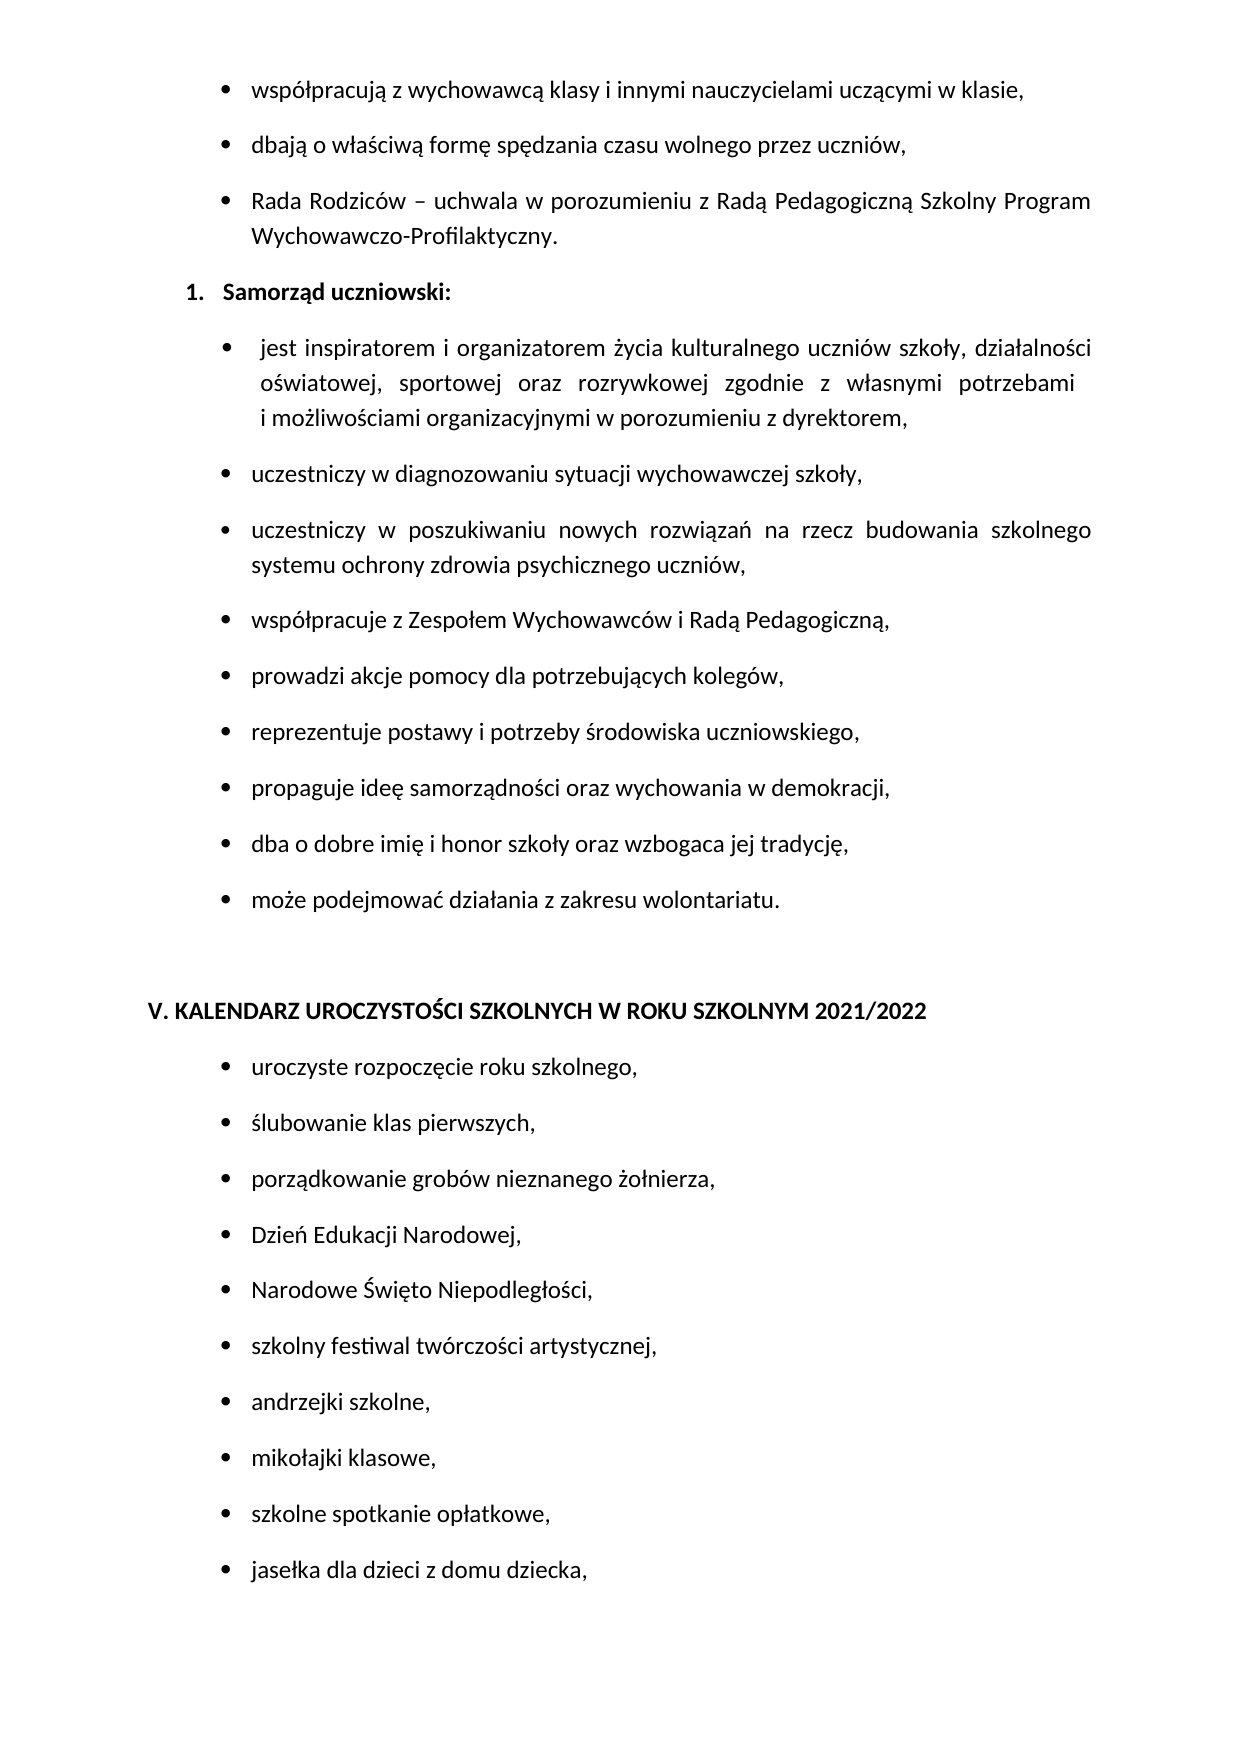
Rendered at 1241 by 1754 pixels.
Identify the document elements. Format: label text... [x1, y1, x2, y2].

list uczestniczy w diagnozowaniu sytuacji wychowawczej szkoły, [221, 458, 1093, 488]
list współpracują z wychowawcą klasy i innymi nauczycielami uczącymi w klasie, [221, 74, 1093, 104]
list ślubowanie klas pierwszych, [221, 1107, 1093, 1138]
list reprezentuje postawy i potrzeby środowiska uczniowskiego, [221, 716, 1093, 747]
list Dzień Edukacji Narodowej, [221, 1219, 1093, 1249]
list dbają o właściwą formę spędzania czasu wolnego przez uczniów, [221, 129, 1093, 160]
list szkolny festiwal twórczości artystycznej, [221, 1330, 1093, 1361]
list porządkowanie grobów nieznanego żołnierza, [221, 1163, 1093, 1193]
list uczestniczy w poszukiwaniu nowych rozwiązań na rzecz budowania szkolnego systemu ochrony zdrowia psychicznego uczniów, [221, 514, 1093, 579]
list andrzejki szkolne, [221, 1386, 1093, 1417]
list prowadzi akcje pomocy dla potrzebujących kolegów, [221, 660, 1093, 691]
list mikołajki klasowe, [221, 1442, 1093, 1473]
list jasełka dla dzieci z domu dziecka, [221, 1554, 1093, 1584]
list Rada Rodziców ‒ uchwala w porozumieniu z Radą Pedagogiczną Szkolny Program Wychowawczo-Profilaktyczny. [221, 185, 1093, 251]
list Narodowe Święto Niepodległości, [221, 1274, 1093, 1305]
list uroczyste rozpoczęcie roku szkolnego, [221, 1051, 1093, 1082]
list jest inspiratorem i organizatorem życia kulturalnego uczniów szkoły, działalności oświatowej, sportowej oraz rozrywkowej zgodnie z własnymi potrzebami i możliwościami organizacyjnymi w porozumieniu z dyrektorem, [223, 332, 1093, 433]
list może podejmować działania z zakresu wolontariatu. [221, 884, 1093, 914]
list propaguje ideę samorządności oraz wychowania w demokracji, [221, 772, 1093, 803]
list dba o dobre imię i honor szkoły oraz wzbogaca jej tradycję, [221, 828, 1093, 858]
list współpracuje z Zespołem Wychowawców i Radą Pedagogiczną, [221, 604, 1093, 635]
list Samorząd uczniowski: [185, 276, 1093, 307]
list szkolne spotkanie opłatkowe, [221, 1498, 1093, 1528]
text V. KALENDARZ UROCZYSTOŚCI SZKOLNYCH W ROKU SZKOLNYM 2021/2022 [148, 995, 1093, 1026]
